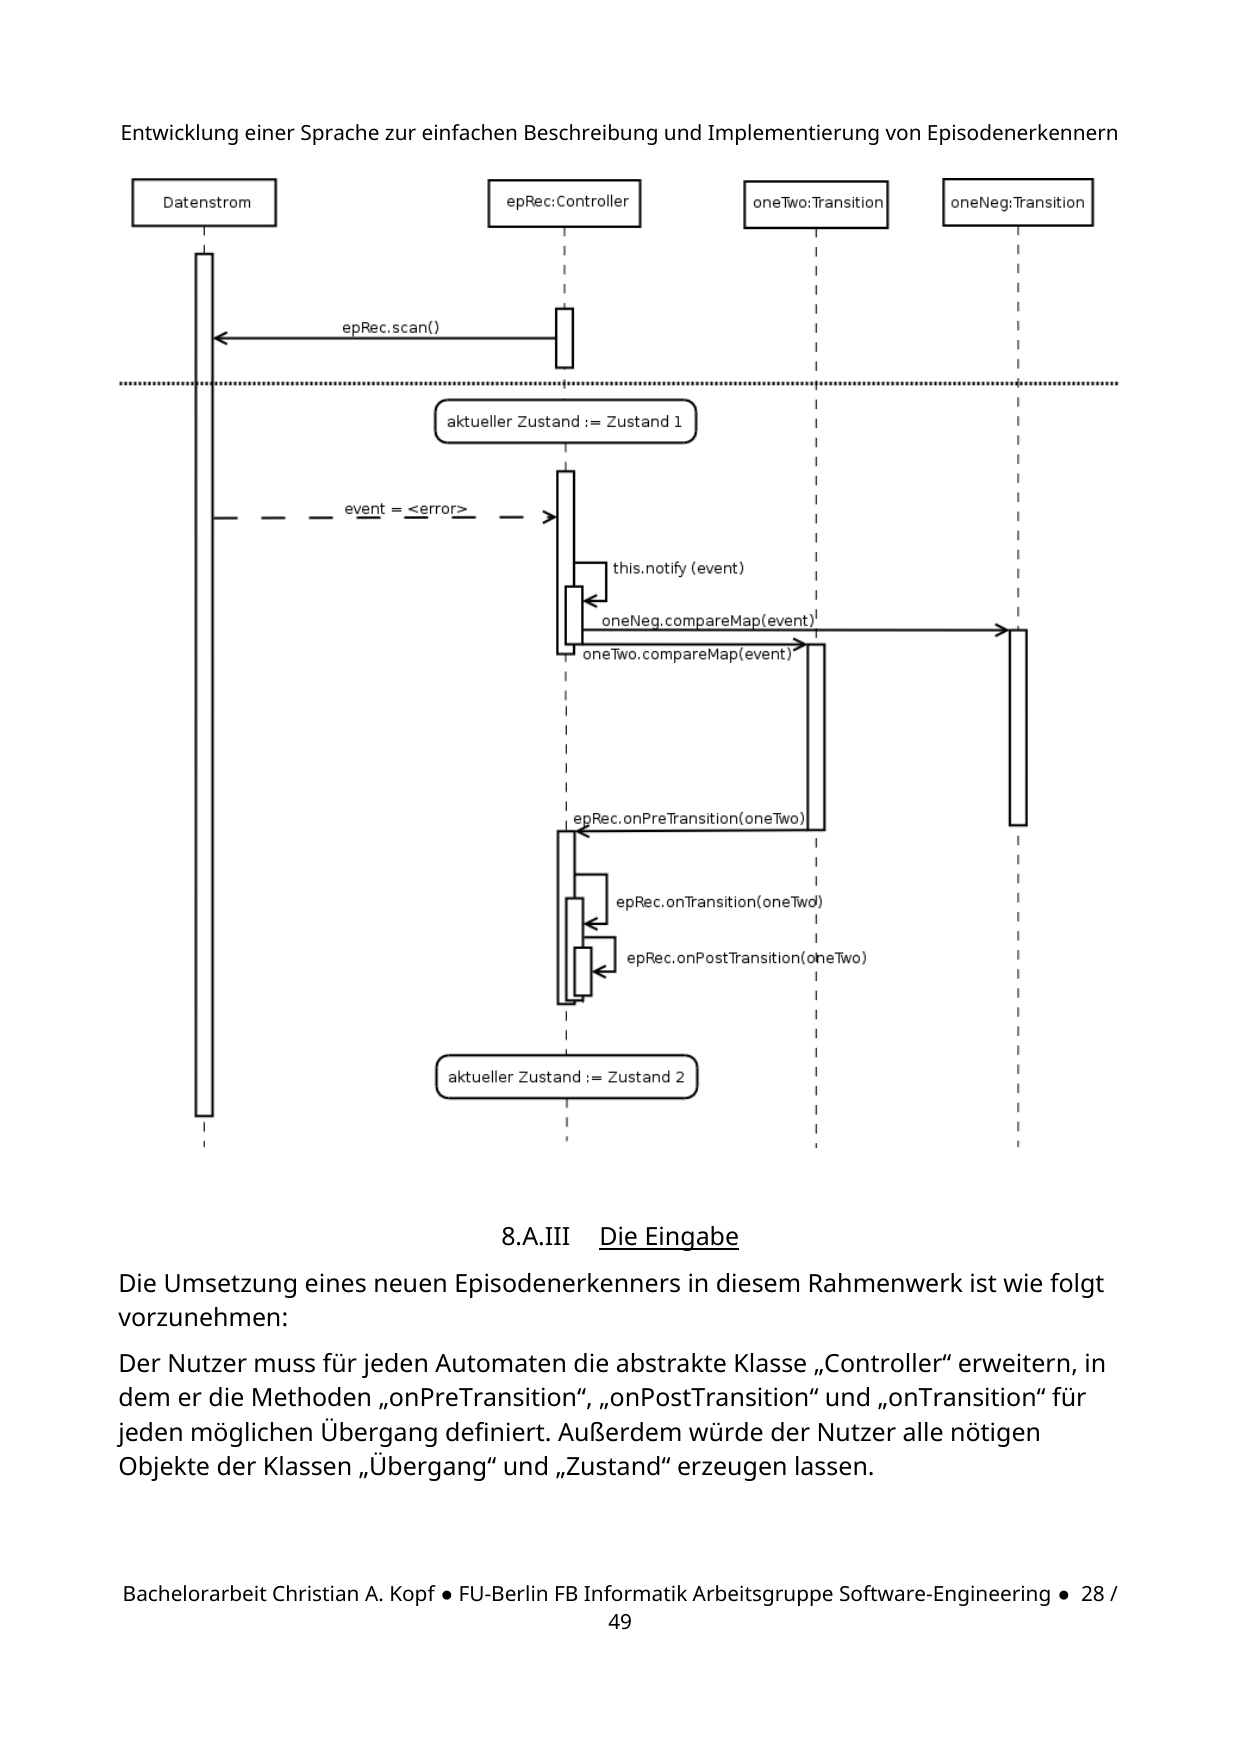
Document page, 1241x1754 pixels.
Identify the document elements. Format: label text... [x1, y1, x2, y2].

subtitle Die Eingabe [118, 1219, 1122, 1253]
text Der Nutzer muss für jeden Automaten die abstrakte Klasse „Controller“ erweitern, in dem er die Methoden „onPreTransition“, „onPostTransition“ und „onTransition“ für jeden möglichen Übergang definiert. Außerdem würde der Nutzer alle nötigen Objekte der Klassen „Übergang“ und „Zustand“ erzeugen lassen. [118, 1346, 1122, 1482]
picture [118, 178, 1122, 1148]
text Die Umsetzung eines neuen Episodenerkenners in diesem Rahmenwerk ist wie folgt vorzunehmen: [118, 1266, 1122, 1334]
